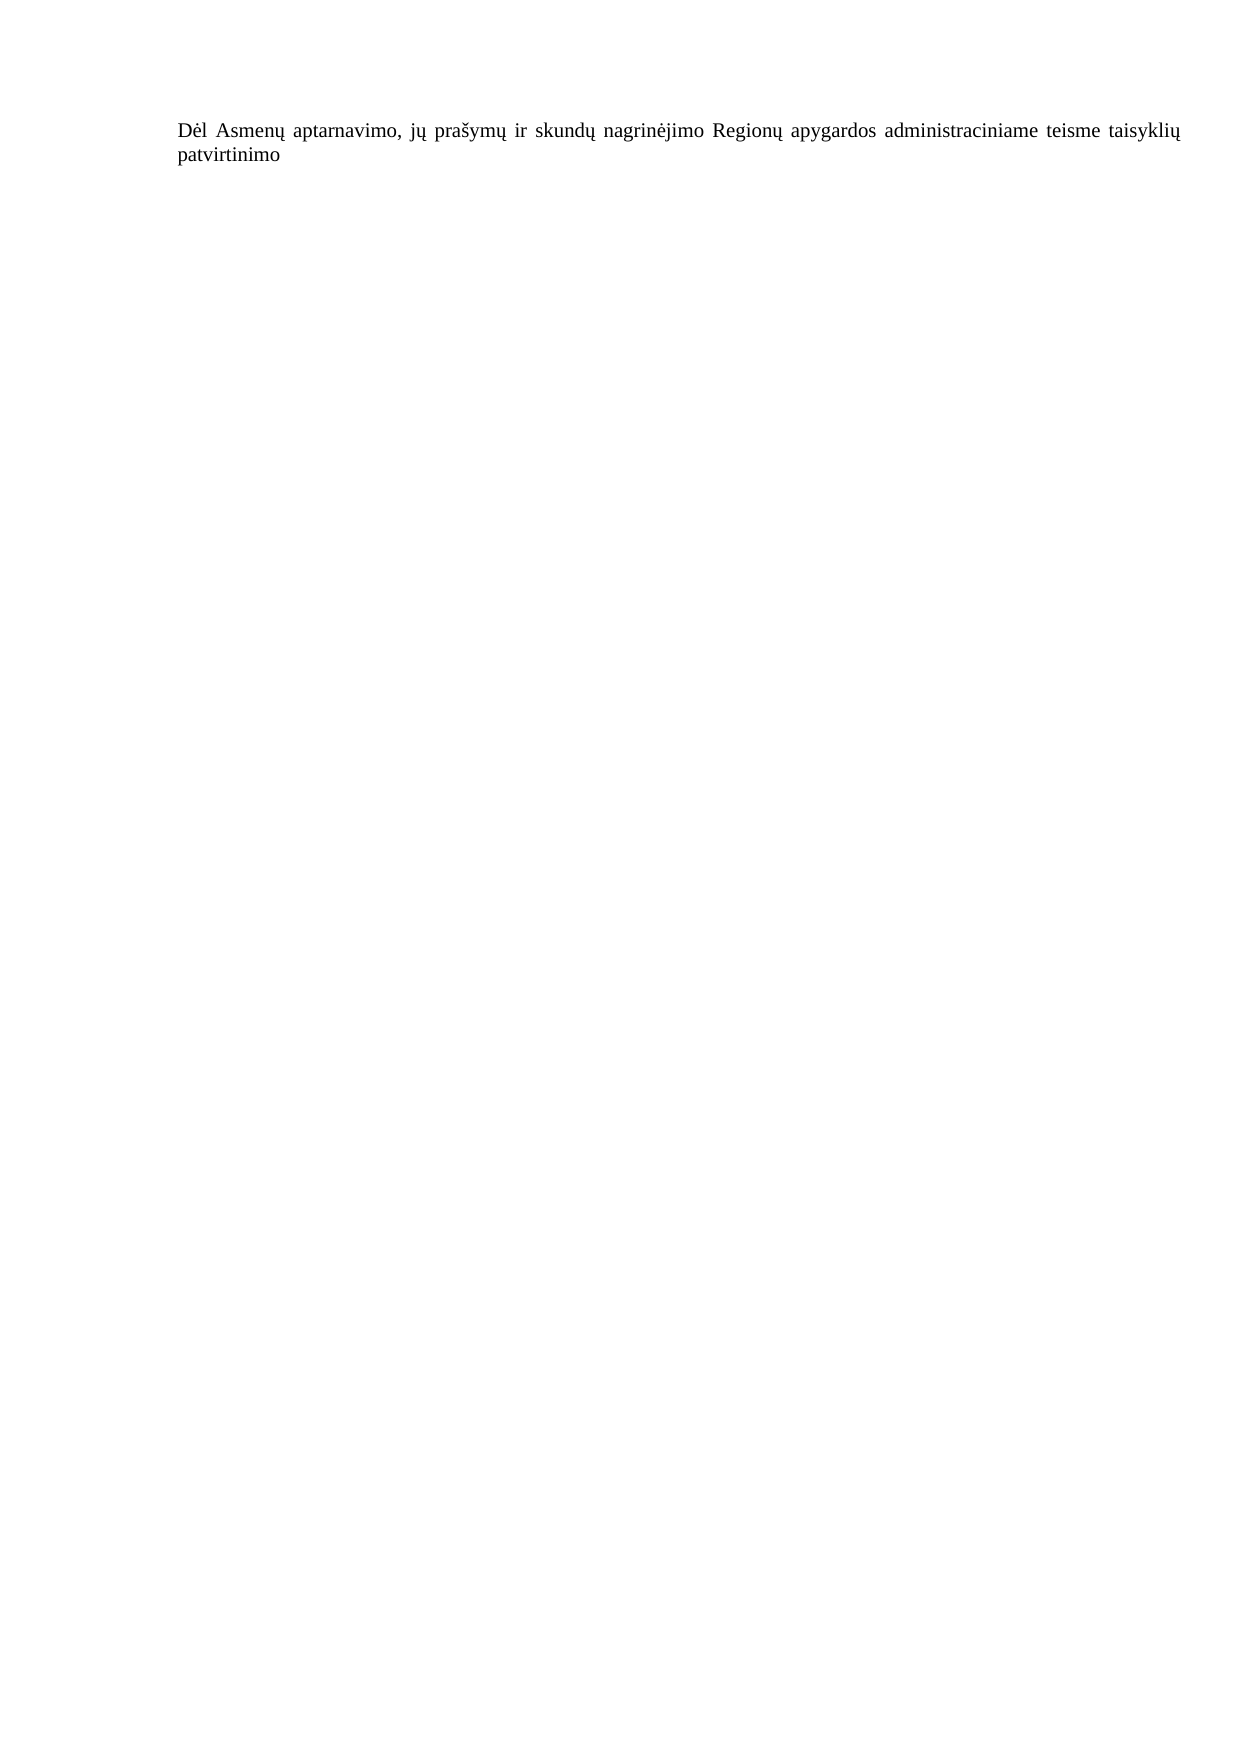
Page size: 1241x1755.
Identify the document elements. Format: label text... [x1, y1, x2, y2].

text Dėl Asmenų aptarnavimo, jų prašymų ir skundų nagrinėjimo Regionų apygardos administraciniame teisme taisyklių patvirtinimo [177, 118, 1181, 166]
